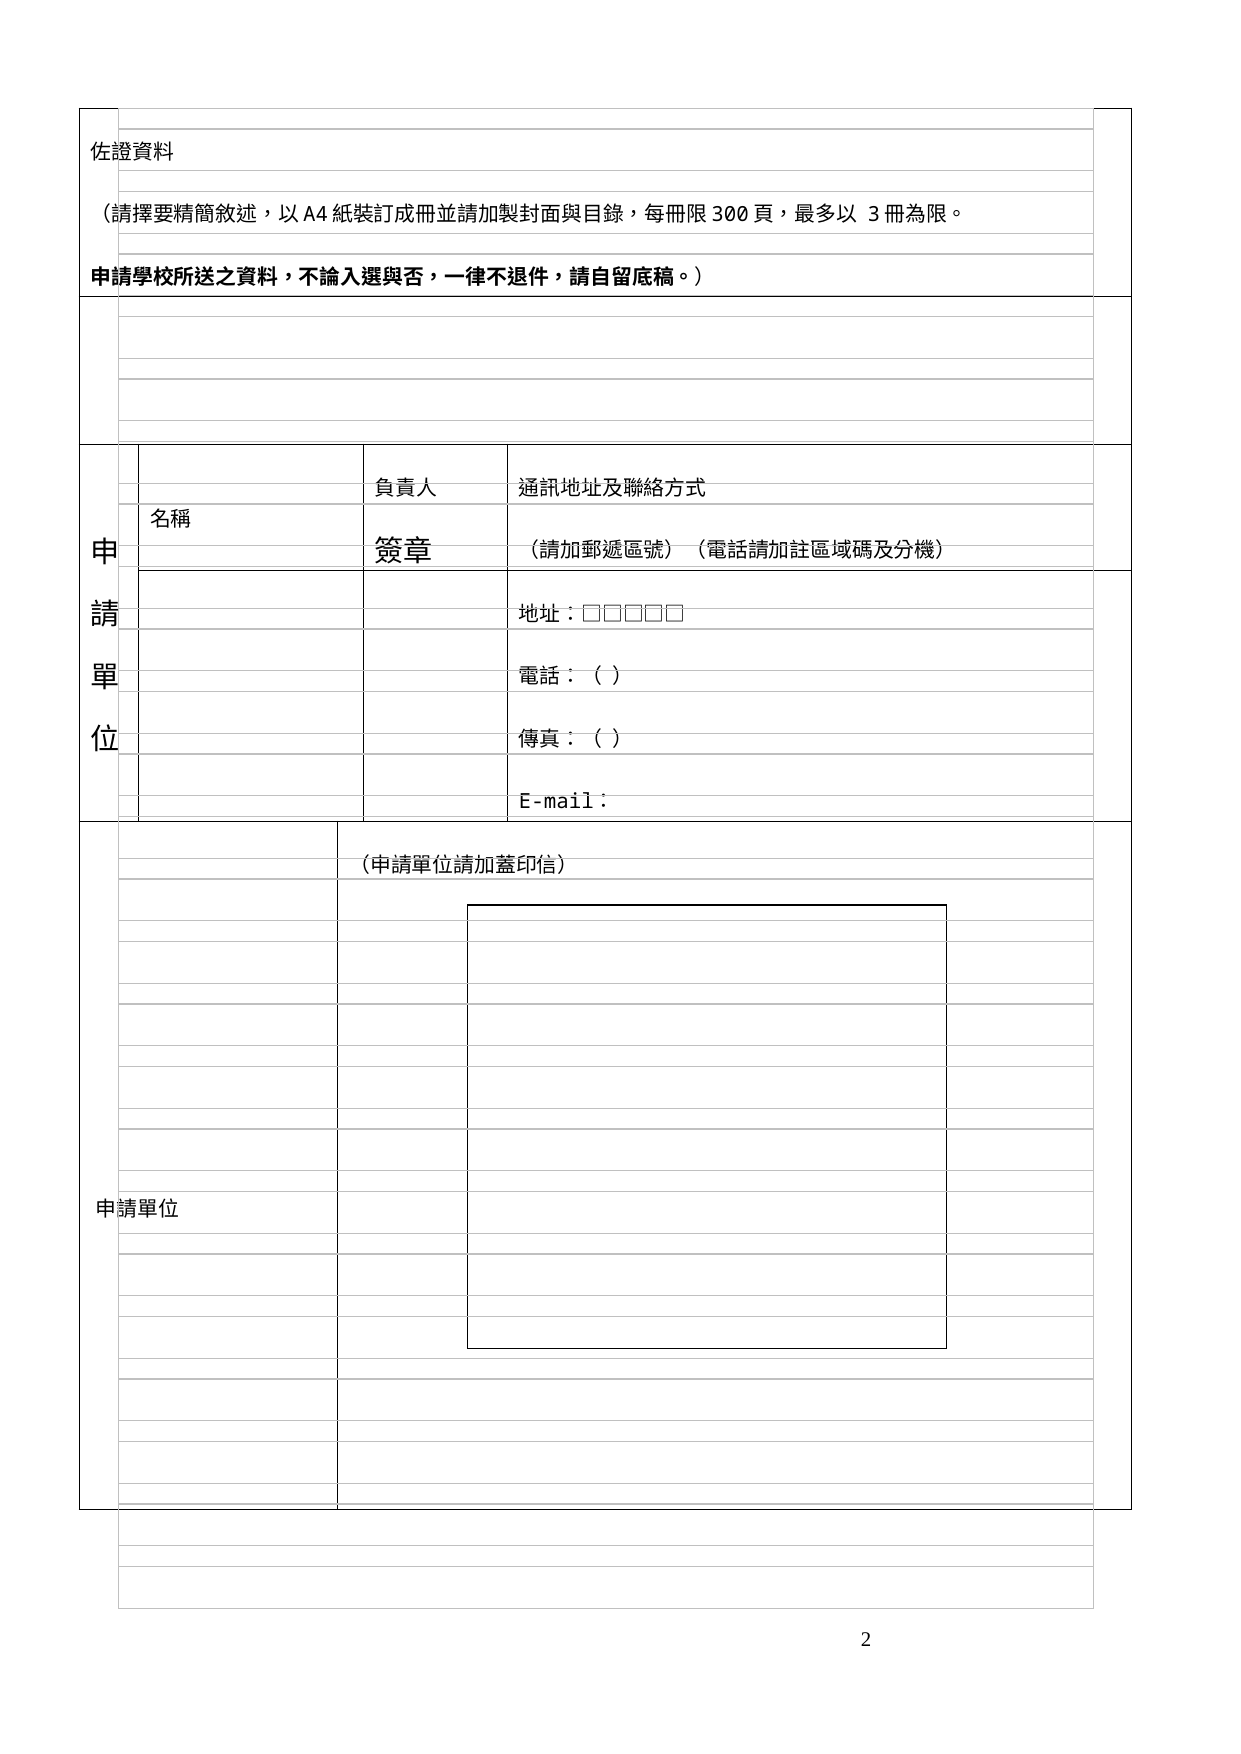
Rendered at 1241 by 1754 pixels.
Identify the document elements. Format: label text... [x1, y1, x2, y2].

table_cell 申請單位 [119, 1484, 337, 1503]
table_cell 申請單位 [119, 1505, 337, 1509]
table_cell [139, 445, 363, 483]
table_cell [947, 1109, 1093, 1128]
table_cell 佐證資料 （請擇要精簡敘述，以A4紙裝訂成冊並請加製封面與目錄，每冊限300頁，最多以 3冊為限。 申請學校所送之資料，不論入選與否，一律不退件，請自留底稿。） [119, 171, 1093, 191]
table_cell 申請單位 [119, 1421, 337, 1441]
table_cell 通訊地址及聯絡方式 （請加郵遞區號）（電話請加註區域碼及分機） [508, 505, 1093, 545]
table_cell 通訊地址及聯絡方式 （請加郵遞區號）（電話請加註區域碼及分機） [1094, 445, 1131, 569]
table_cell [139, 796, 363, 816]
table_cell [508, 692, 1093, 733]
table_cell 負責人 簽章 [364, 505, 507, 545]
table_cell 傳真：（ ） [508, 734, 1093, 753]
table_cell 佐證資料 （請擇要精簡敘述，以A4紙裝訂成冊並請加製封面與目錄，每冊限300頁，最多以 3冊為限。 申請學校所送之資料，不論入選與否，一律不退件，請自留底稿。） [119, 130, 1093, 170]
table_cell [947, 1255, 1093, 1295]
table_cell [947, 921, 1093, 941]
table_cell 申請單位 [119, 1046, 337, 1066]
table_cell [364, 571, 507, 608]
table_cell 申請單位 [119, 942, 337, 983]
table_cell [119, 380, 1093, 420]
table_cell E-mail： [508, 796, 1093, 816]
table_cell [947, 1067, 1093, 1108]
table_cell [119, 445, 138, 483]
table_cell [947, 1130, 1093, 1170]
table_cell [119, 317, 1093, 358]
table_cell [119, 692, 138, 733]
table_cell [508, 817, 1093, 821]
table_cell [338, 1171, 467, 1191]
table_cell 申請單位 [119, 1442, 337, 1483]
table_cell 申請單位 [119, 880, 337, 920]
table_cell [364, 671, 507, 691]
table_cell [508, 571, 1093, 608]
table_cell [119, 567, 138, 608]
table_cell [139, 692, 363, 733]
table_cell 地址：□□□□□ [508, 609, 1093, 628]
table_cell [364, 609, 507, 628]
table_cell [119, 546, 138, 566]
table_cell [119, 796, 138, 816]
table_cell [119, 609, 138, 628]
table_cell [947, 1171, 1093, 1191]
table_cell 通訊地址及聯絡方式 （請加郵遞區號）（電話請加註區域碼及分機） [508, 445, 1093, 483]
table_cell [338, 1505, 1093, 1509]
table_cell 申請單位 [119, 1380, 337, 1420]
table_cell 佐證資料 （請擇要精簡敘述，以A4紙裝訂成冊並請加製封面與目錄，每冊限300頁，最多以 3冊為限。 申請學校所送之資料，不論入選與否，一律不退件，請自留底稿。） [119, 109, 1093, 128]
table_cell [119, 359, 1093, 378]
table_cell 佐證資料 （請擇要精簡敘述，以A4紙裝訂成冊並請加製封面與目錄，每冊限300頁，最多以 3冊為限。 申請學校所送之資料，不論入選與否，一律不退件，請自留底稿。） [1094, 109, 1131, 296]
table_cell [119, 734, 138, 753]
table_cell 佐證資料 （請擇要精簡敘述，以A4紙裝訂成冊並請加製封面與目錄，每冊限300頁，最多以 3冊為限。 申請學校所送之資料，不論入選與否，一律不退件，請自留底稿。） [119, 192, 1093, 233]
table_cell [338, 984, 467, 1003]
table_cell 申請單位 [119, 921, 337, 941]
table_cell 申請單位 [119, 1130, 337, 1170]
table_cell [364, 755, 507, 795]
table_cell 申請單位 [119, 1359, 337, 1378]
table_cell [508, 630, 1093, 670]
table_cell [338, 1046, 467, 1066]
table_cell [338, 1421, 1093, 1441]
table_cell 負責人 簽章 [364, 445, 507, 483]
table_cell [119, 421, 1093, 441]
table_cell 通訊地址及聯絡方式 （請加郵遞區號）（電話請加註區域碼及分機） [508, 546, 1093, 566]
table_cell 申請單位 [119, 859, 337, 878]
table_cell [364, 630, 507, 670]
table_cell [338, 1317, 1093, 1358]
table_cell 申請單位 [119, 1255, 337, 1295]
table_cell 佐證資料 （請擇要精簡敘述，以A4紙裝訂成冊並請加製封面與目錄，每冊限300頁，最多以 3冊為限。 申請學校所送之資料，不論入選與否，一律不退件，請自留底稿。） [119, 255, 1093, 295]
table_cell 申請單位 [119, 1234, 337, 1253]
table_cell 通訊地址及聯絡方式 （請加郵遞區號）（電話請加註區域碼及分機） [508, 484, 1093, 503]
table_cell [338, 942, 467, 983]
table_cell [508, 755, 1093, 795]
table_cell [338, 1442, 1093, 1483]
table_cell [338, 1109, 467, 1128]
table_cell （申請單位請加蓋印信） [338, 859, 1093, 878]
table_cell [338, 1130, 467, 1170]
table_cell [364, 692, 507, 733]
table_cell [947, 1192, 1093, 1233]
table_cell [338, 1067, 467, 1108]
table_cell [364, 734, 507, 753]
table_cell [947, 1046, 1093, 1066]
table_cell [139, 546, 363, 566]
table_cell 電話：（ ） [508, 671, 1093, 691]
table_cell 申請單位 [119, 822, 337, 858]
table_cell [119, 505, 138, 545]
table_cell [139, 609, 363, 628]
table_cell [338, 1484, 1093, 1503]
table_cell [338, 1005, 467, 1045]
table_cell [947, 1234, 1093, 1253]
table_cell [364, 796, 507, 816]
table_cell [139, 571, 363, 608]
table_cell [119, 671, 138, 691]
table_cell 申請單位 [119, 1005, 337, 1045]
table_cell 申請單位 [80, 822, 118, 1509]
table_cell [139, 630, 363, 670]
table_cell 申請單位 [119, 1109, 337, 1128]
table_cell [947, 1296, 1093, 1316]
table_cell [338, 1359, 1093, 1378]
table_cell [119, 755, 138, 795]
table_cell 佐證資料 （請擇要精簡敘述，以A4紙裝訂成冊並請加製封面與目錄，每冊限300頁，最多以 3冊為限。 申請學校所送之資料，不論入選與否，一律不退件，請自留底稿。） [80, 109, 118, 296]
table_cell [364, 817, 507, 821]
table_cell 名稱 [139, 505, 363, 545]
table_cell [947, 942, 1093, 983]
table_cell 申請單位 [119, 1296, 337, 1316]
table_cell [139, 484, 363, 503]
table_cell [139, 817, 363, 821]
table_cell [338, 822, 1093, 858]
table_cell 申請單位 [119, 984, 337, 1003]
table_cell 負責人 簽章 [364, 546, 507, 566]
table_cell [119, 484, 138, 503]
table_cell [338, 880, 1093, 920]
table_cell [119, 297, 1093, 316]
table_cell [1094, 822, 1131, 1509]
table_cell [139, 755, 363, 795]
table_cell 申請單位 [80, 445, 118, 821]
table_cell 申請單位 [119, 1171, 337, 1191]
table_cell 負責人 簽章 [364, 484, 507, 503]
table_cell [1094, 571, 1131, 821]
table_cell [1094, 297, 1131, 443]
table_cell [947, 1005, 1093, 1045]
table_cell 申請單位 [119, 1317, 337, 1358]
table_cell [139, 671, 363, 691]
table_cell [947, 984, 1093, 1003]
table_cell [119, 630, 138, 670]
table_cell [338, 1380, 1093, 1420]
table_cell 申請單位 [119, 1067, 337, 1108]
table_cell 佐證資料 （請擇要精簡敘述，以A4紙裝訂成冊並請加製封面與目錄，每冊限300頁，最多以 3冊為限。 申請學校所送之資料，不論入選與否，一律不退件，請自留底稿。） [119, 234, 1093, 253]
table_cell [80, 297, 118, 443]
table_cell [338, 921, 467, 941]
table_cell [338, 1255, 467, 1295]
table_cell [338, 1296, 467, 1316]
table_cell [338, 1234, 467, 1253]
table_cell [139, 734, 363, 753]
table_cell [338, 1192, 467, 1233]
table_cell 申請單位 [119, 1192, 337, 1233]
